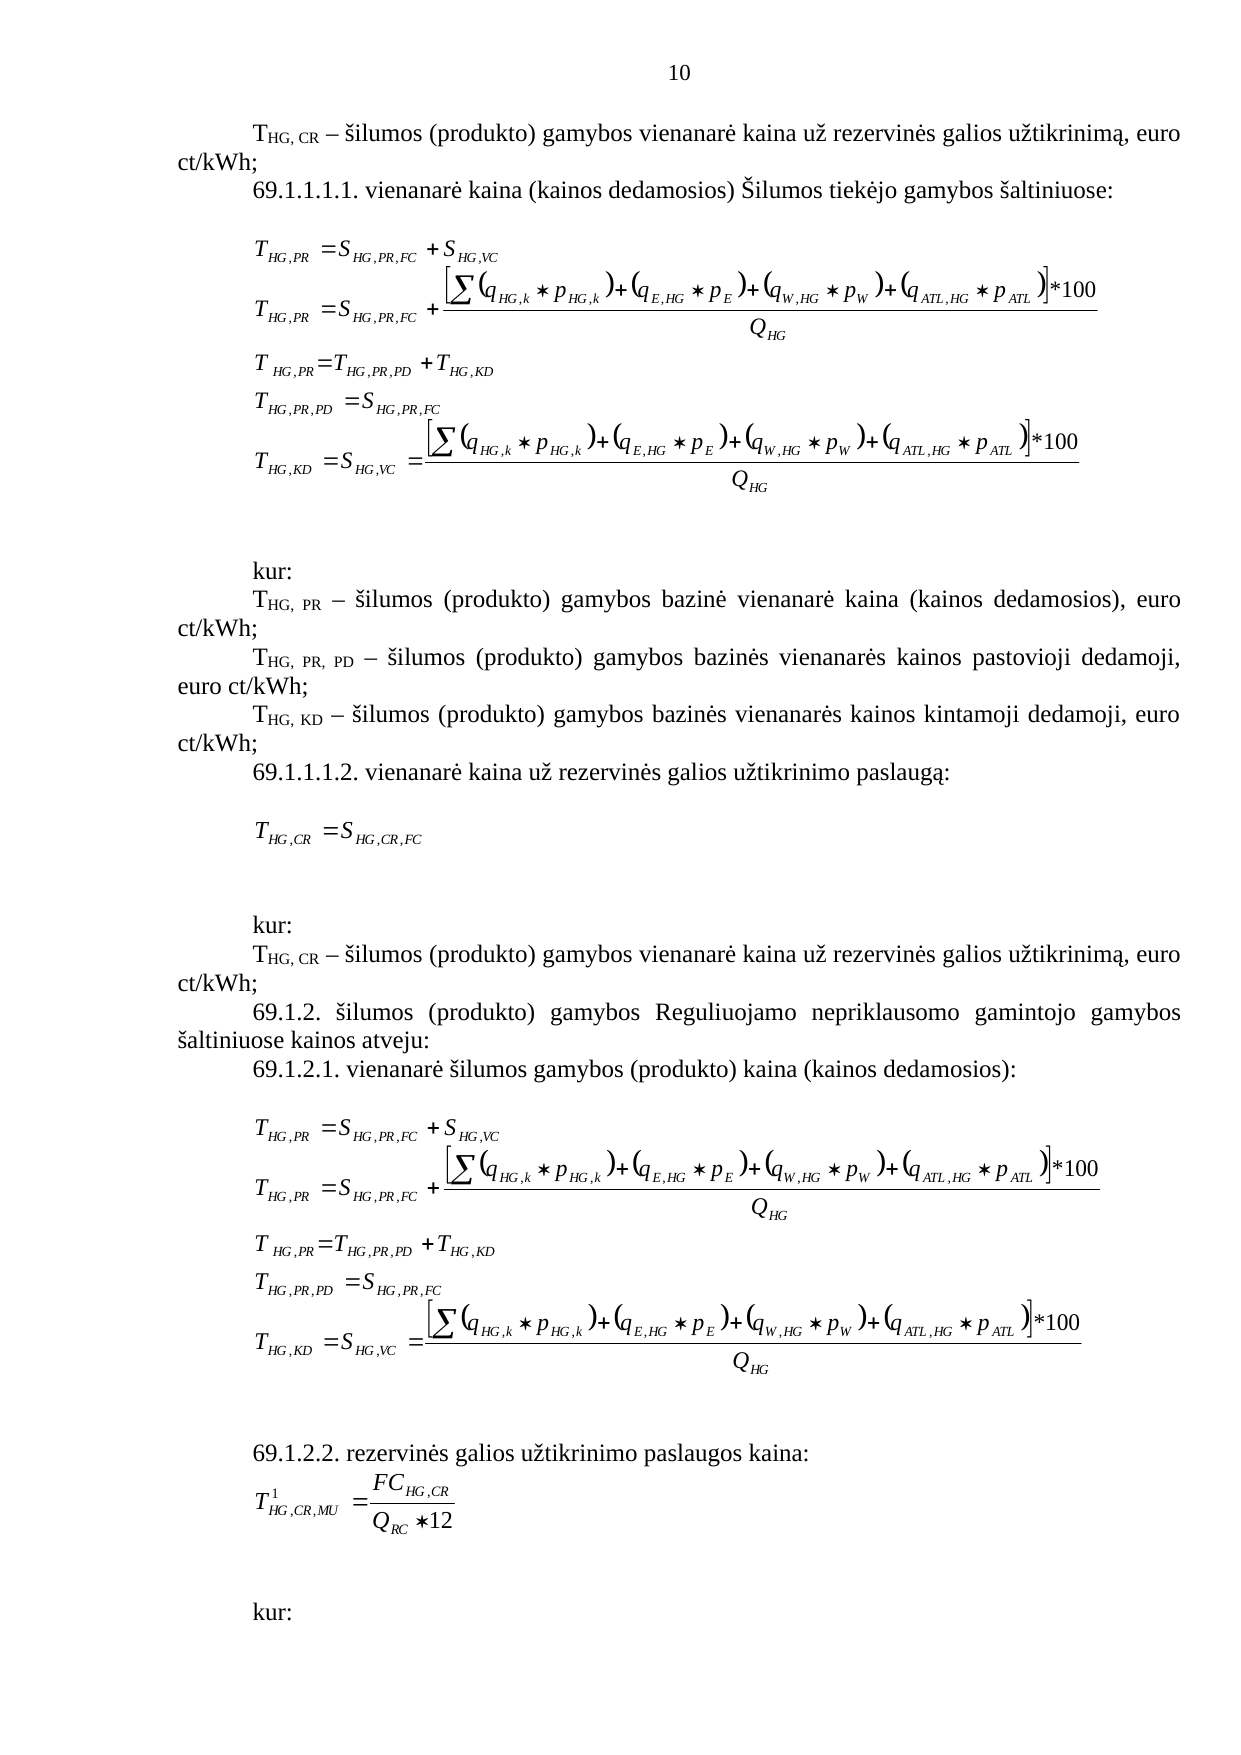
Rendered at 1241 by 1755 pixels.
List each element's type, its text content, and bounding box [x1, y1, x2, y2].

text kur: [177, 1597, 1181, 1626]
text THG, PR – šilumos (produkto) gamybos bazinė vienanarė kaina (kainos dedamosios), euro ct/kWh; [177, 584, 1181, 642]
text 69.1.2.2. rezervinės galios užtikrinimo paslaugos kaina: [177, 1438, 1181, 1466]
text THG, CR – šilumos (produkto) gamybos vienanarė kaina už rezervinės galios užtikrinimą, euro ct/kWh; [177, 118, 1181, 176]
text 69.1.2.1. vienanarė šilumos gamybos (produkto) kaina (kainos dedamosios): [177, 1054, 1181, 1083]
text kur: [177, 556, 1181, 584]
text 69.1.1.1.1. vienanarė kaina (kainos dedamosios) Šilumos tiekėjo gamybos šaltiniuose: [177, 176, 1181, 204]
text 69.1.1.1.2. vienanarė kaina už rezervinės galios užtikrinimo paslaugą: [177, 757, 1181, 786]
text THG, KD – šilumos (produkto) gamybos bazinės vienanarės kainos kintamoji dedamoji, euro ct/kWh; [177, 699, 1181, 757]
text kur: [177, 910, 1181, 939]
text 69.1.2. šilumos (produkto) gamybos Reguliuojamo nepriklausomo gamintojo gamybos šaltiniuose kainos atveju: [177, 997, 1181, 1054]
text THG, PR, PD – šilumos (produkto) gamybos bazinės vienanarės kainos pastovioji dedamoji, euro ct/kWh; [177, 642, 1181, 699]
text THG, CR – šilumos (produkto) gamybos vienanarė kaina už rezervinės galios užtikrinimą, euro ct/kWh; [177, 939, 1181, 997]
